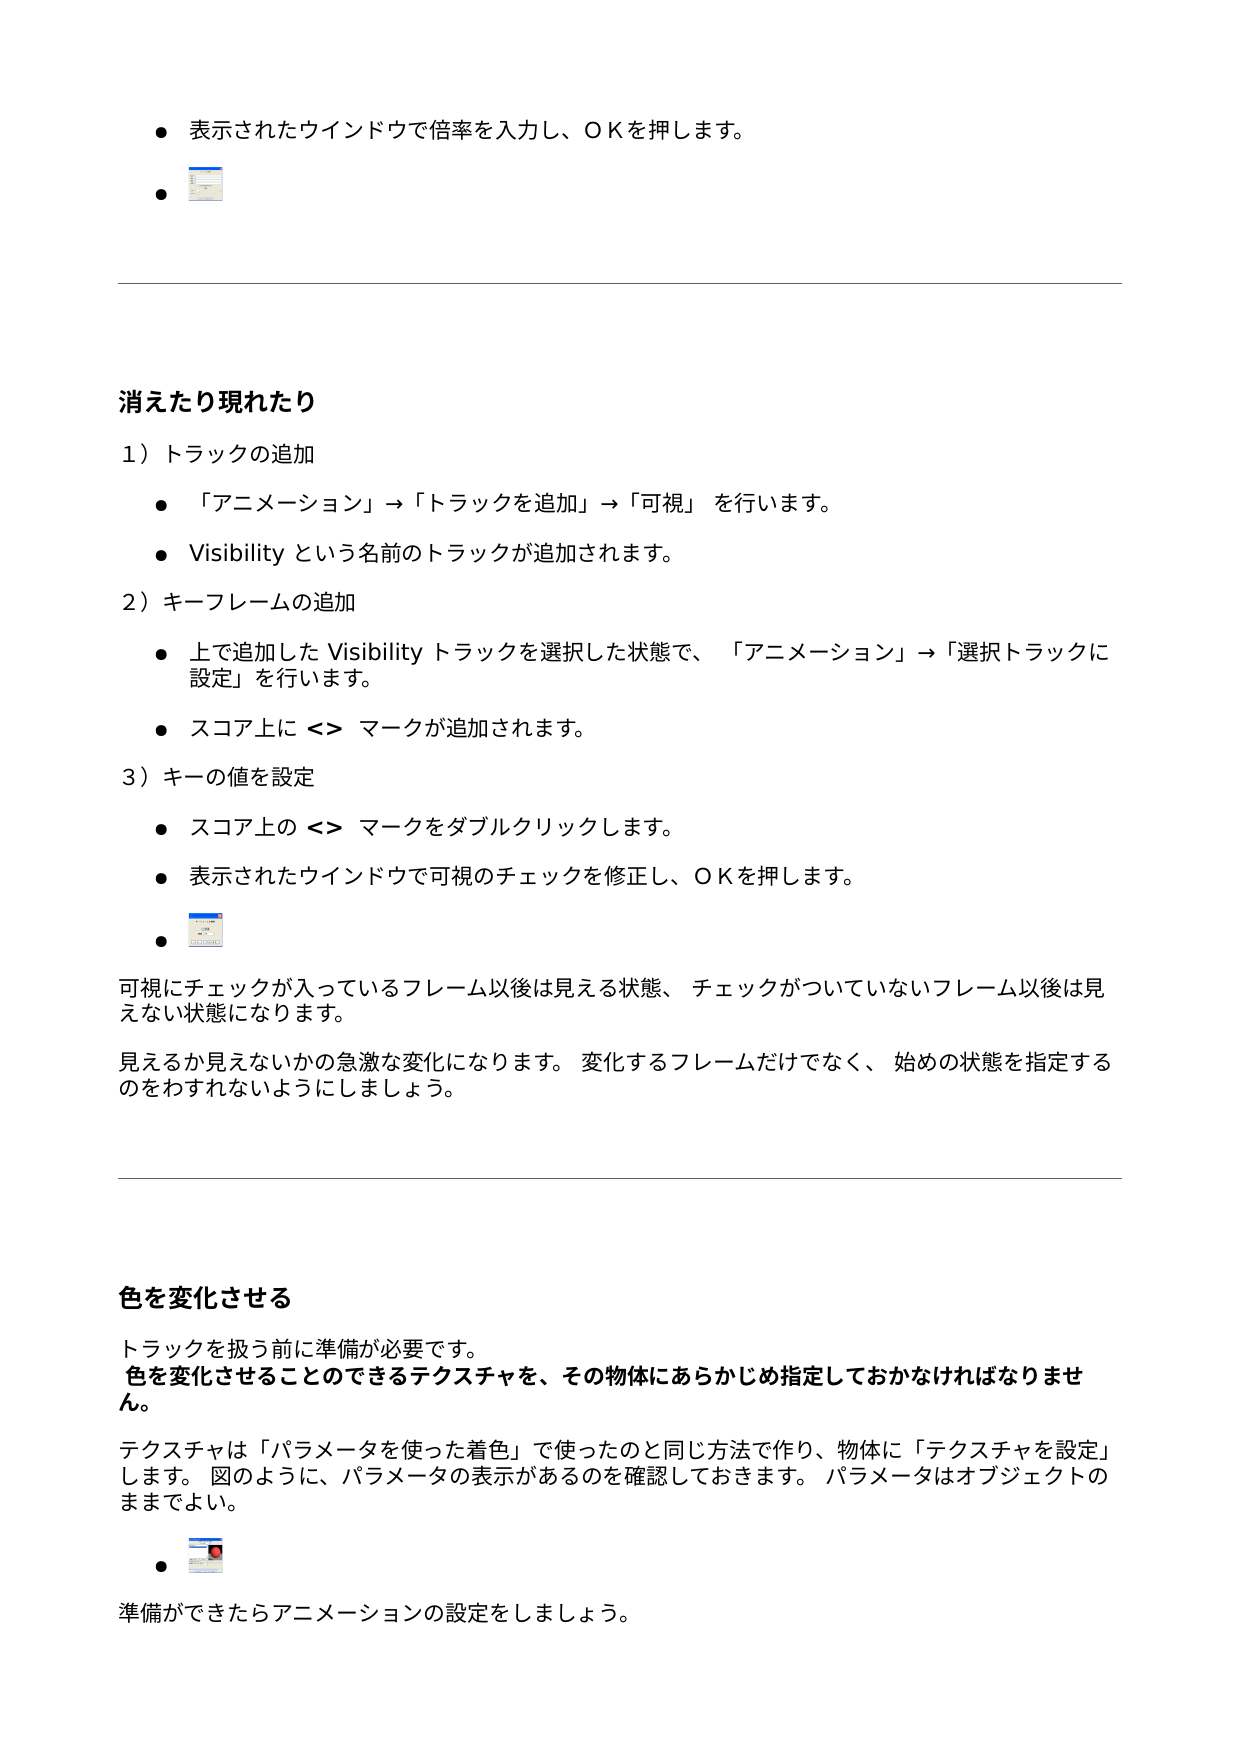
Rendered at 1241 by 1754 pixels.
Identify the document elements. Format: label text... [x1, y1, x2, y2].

text １）トラックの追加 [118, 442, 1122, 467]
text 見えるか見えないかの急激な変化になります。 変化するフレームだけでなく、 始めの状態を指定するのをわすれないようにしましょう。 [118, 1051, 1122, 1102]
subtitle 消えたり現れたり [118, 388, 1122, 418]
picture [188, 167, 223, 201]
text ２）キーフレームの追加 [118, 590, 1122, 616]
list スコア上に <> マークが追加されます。 [153, 715, 1122, 742]
text 可視にチェックが入っているフレーム以後は見える状態、 チェックがついていないフレーム以後は見えない状態になります。 [118, 976, 1122, 1027]
text トラックを扱う前に準備が必要です。 色を変化させることのできるテクスチャを、その物体にあらかじめ指定しておかなければなりません。 [118, 1337, 1122, 1415]
list スコア上の <> マークをダブルクリックします。 [153, 814, 1122, 841]
text 準備ができたらアニメーションの設定をしましょう。 [118, 1601, 1122, 1627]
text テクスチャは「パラメータを使った着色」で使ったのと同じ方法で作り、物体に「テクスチャを設定」します。 図のように、パラメータの表示があるのを確認しておきます。 パラメータはオブジェクトのままでよい。 [118, 1439, 1122, 1515]
subtitle 色を変化させる [118, 1284, 1122, 1313]
picture [188, 1538, 223, 1573]
picture [188, 913, 223, 947]
list 上で追加した Visibility トラックを選択した状態で、 「アニメーション」→「選択トラックに設定」を行います。 [153, 639, 1122, 691]
list 表示されたウインドウで可視のチェックを修正し、ＯＫを押します。 [153, 864, 1122, 890]
list Visibility という名前のトラックが追加されます。 [153, 540, 1122, 567]
text ３）キーの値を設定 [118, 765, 1122, 791]
list 「アニメーション」→「トラックを追加」→「可視」 を行います。 [153, 491, 1122, 516]
list 表示されたウインドウで倍率を入力し、ＯＫを押します。 [153, 118, 1122, 144]
